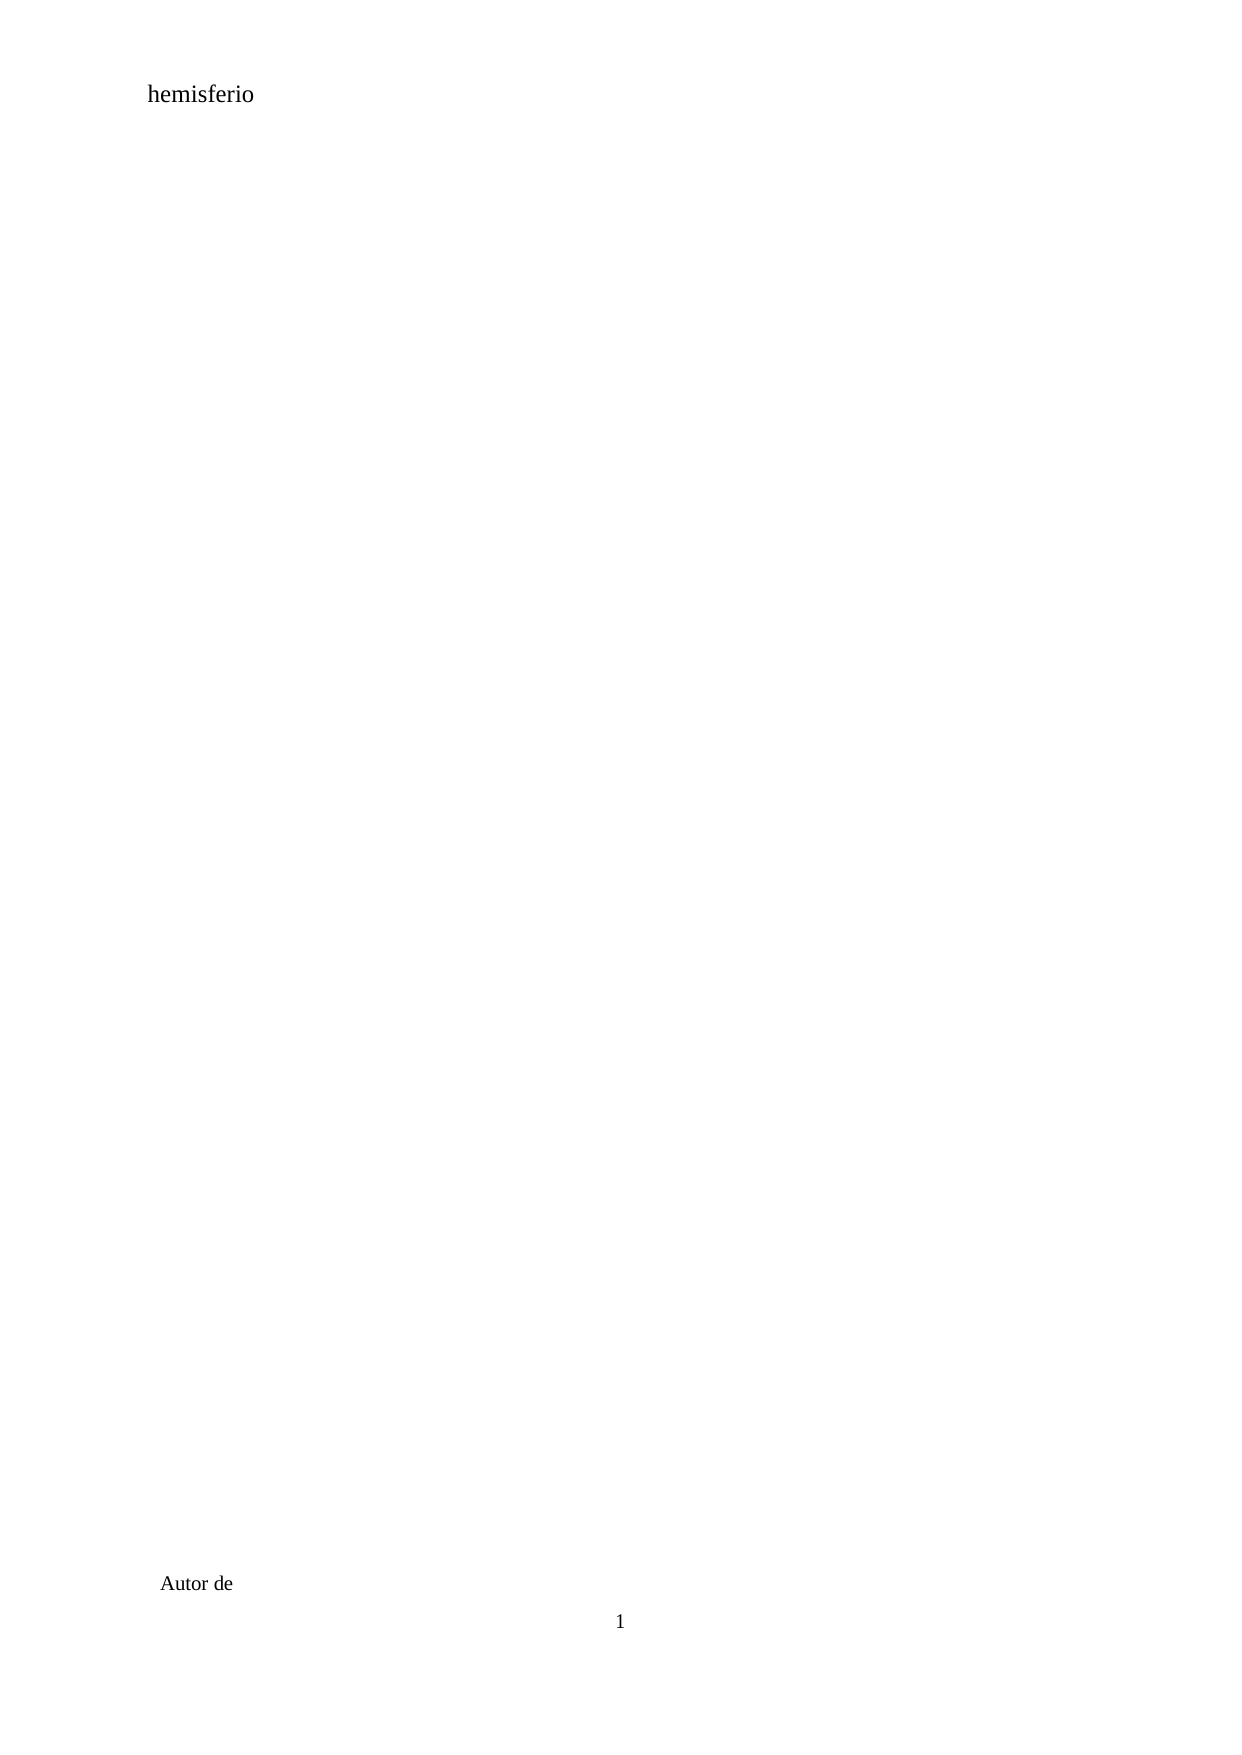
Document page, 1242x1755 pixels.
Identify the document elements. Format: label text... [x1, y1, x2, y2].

text M1 ediante la metáfora y el análisis de la simbología implícita, se trabaja con el hemisferio [147, 75, 1112, 109]
